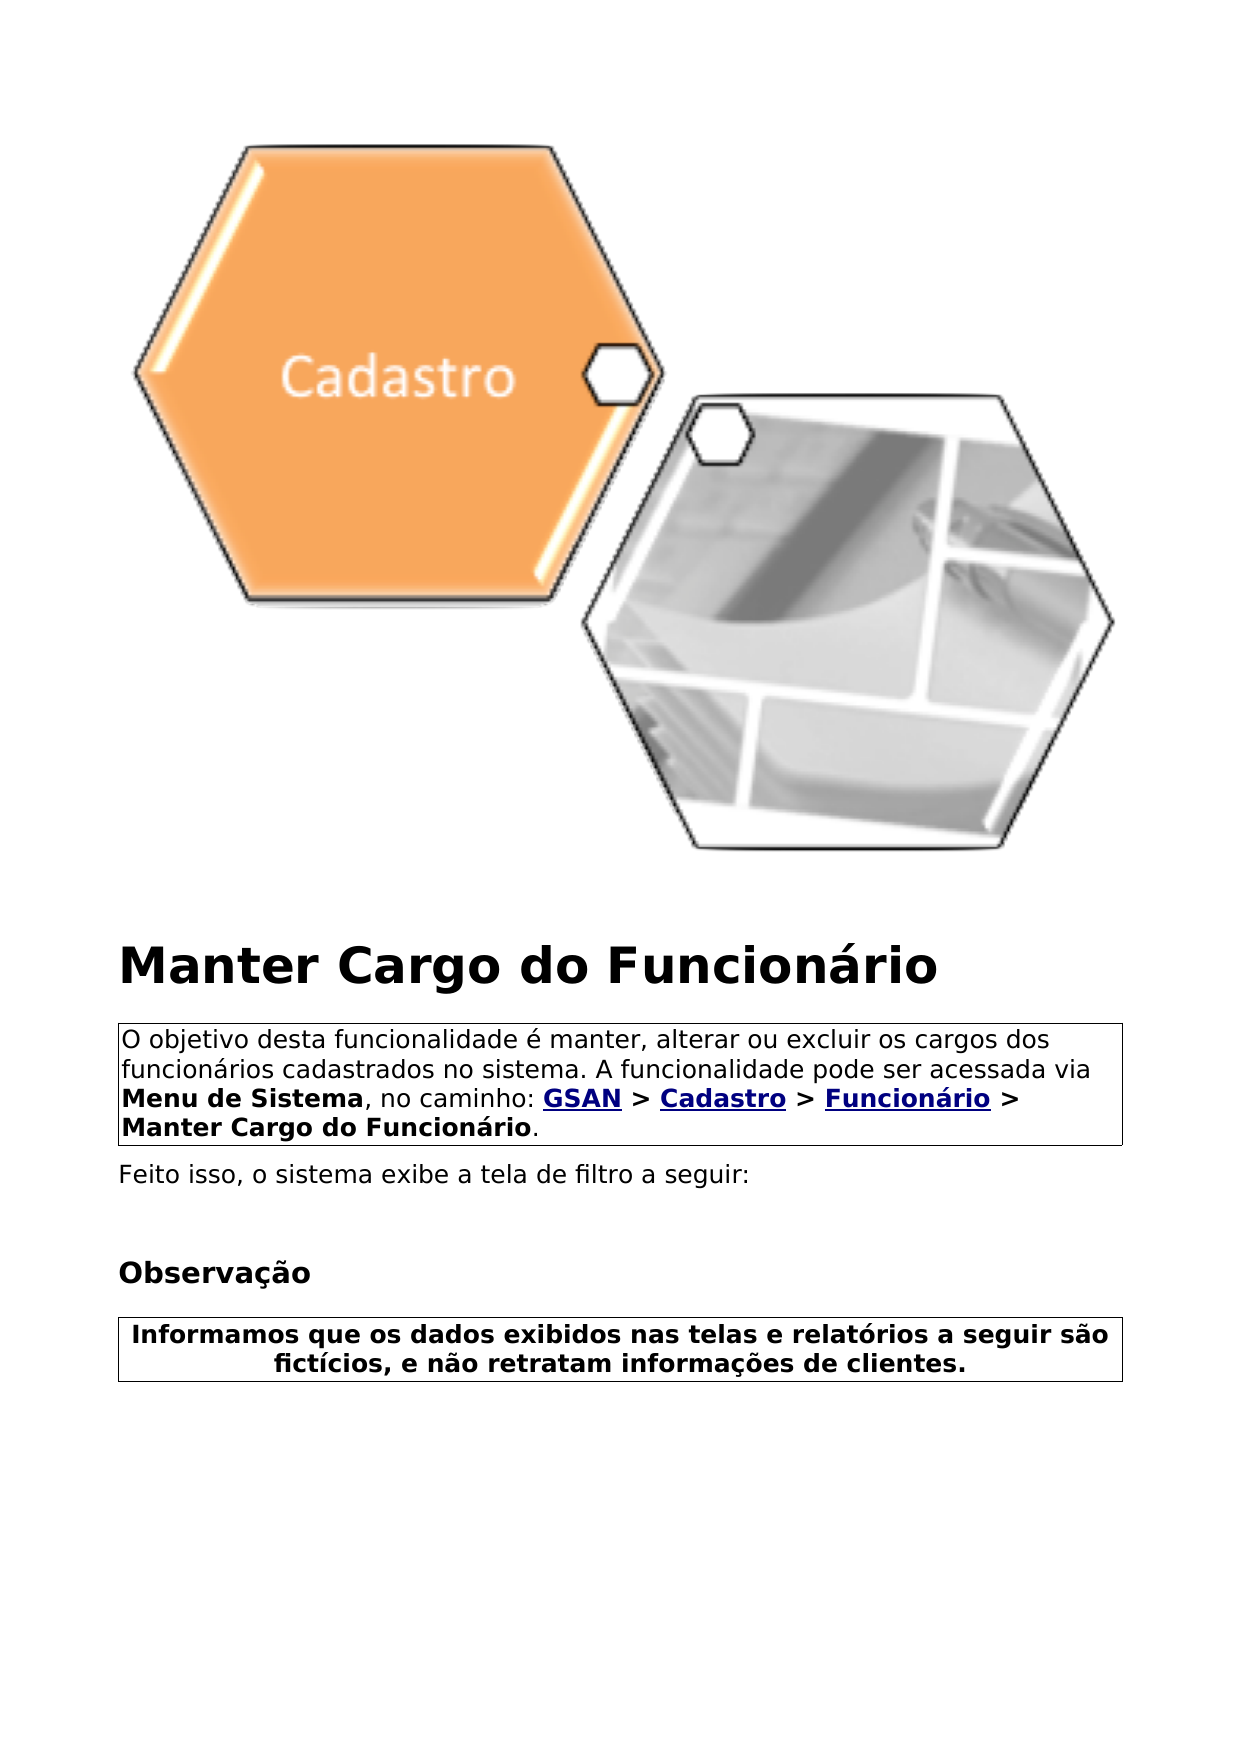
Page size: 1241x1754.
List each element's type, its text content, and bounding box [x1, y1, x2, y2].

subtitle Observação [118, 1256, 1122, 1290]
text Feito isso, o sistema exibe a tela de filtro a seguir: [118, 1160, 1122, 1218]
picture [118, 118, 1123, 871]
table_header Informamos que os dados exibidos nas telas e relatórios a seguir são fictícios, e não retratam informações de clientes. [119, 1318, 1122, 1381]
subtitle Manter Cargo do Funcionário [118, 937, 1122, 995]
table_header O objetivo desta funcionalidade é manter, alterar ou excluir os cargos dos funcionários cadastrados no sistema. A funcionalidade pode ser acessada via Menu de Sistema, no caminho: GSAN > Cadastro > Funcionário > Manter Cargo do Funcionário. [119, 1024, 1122, 1145]
